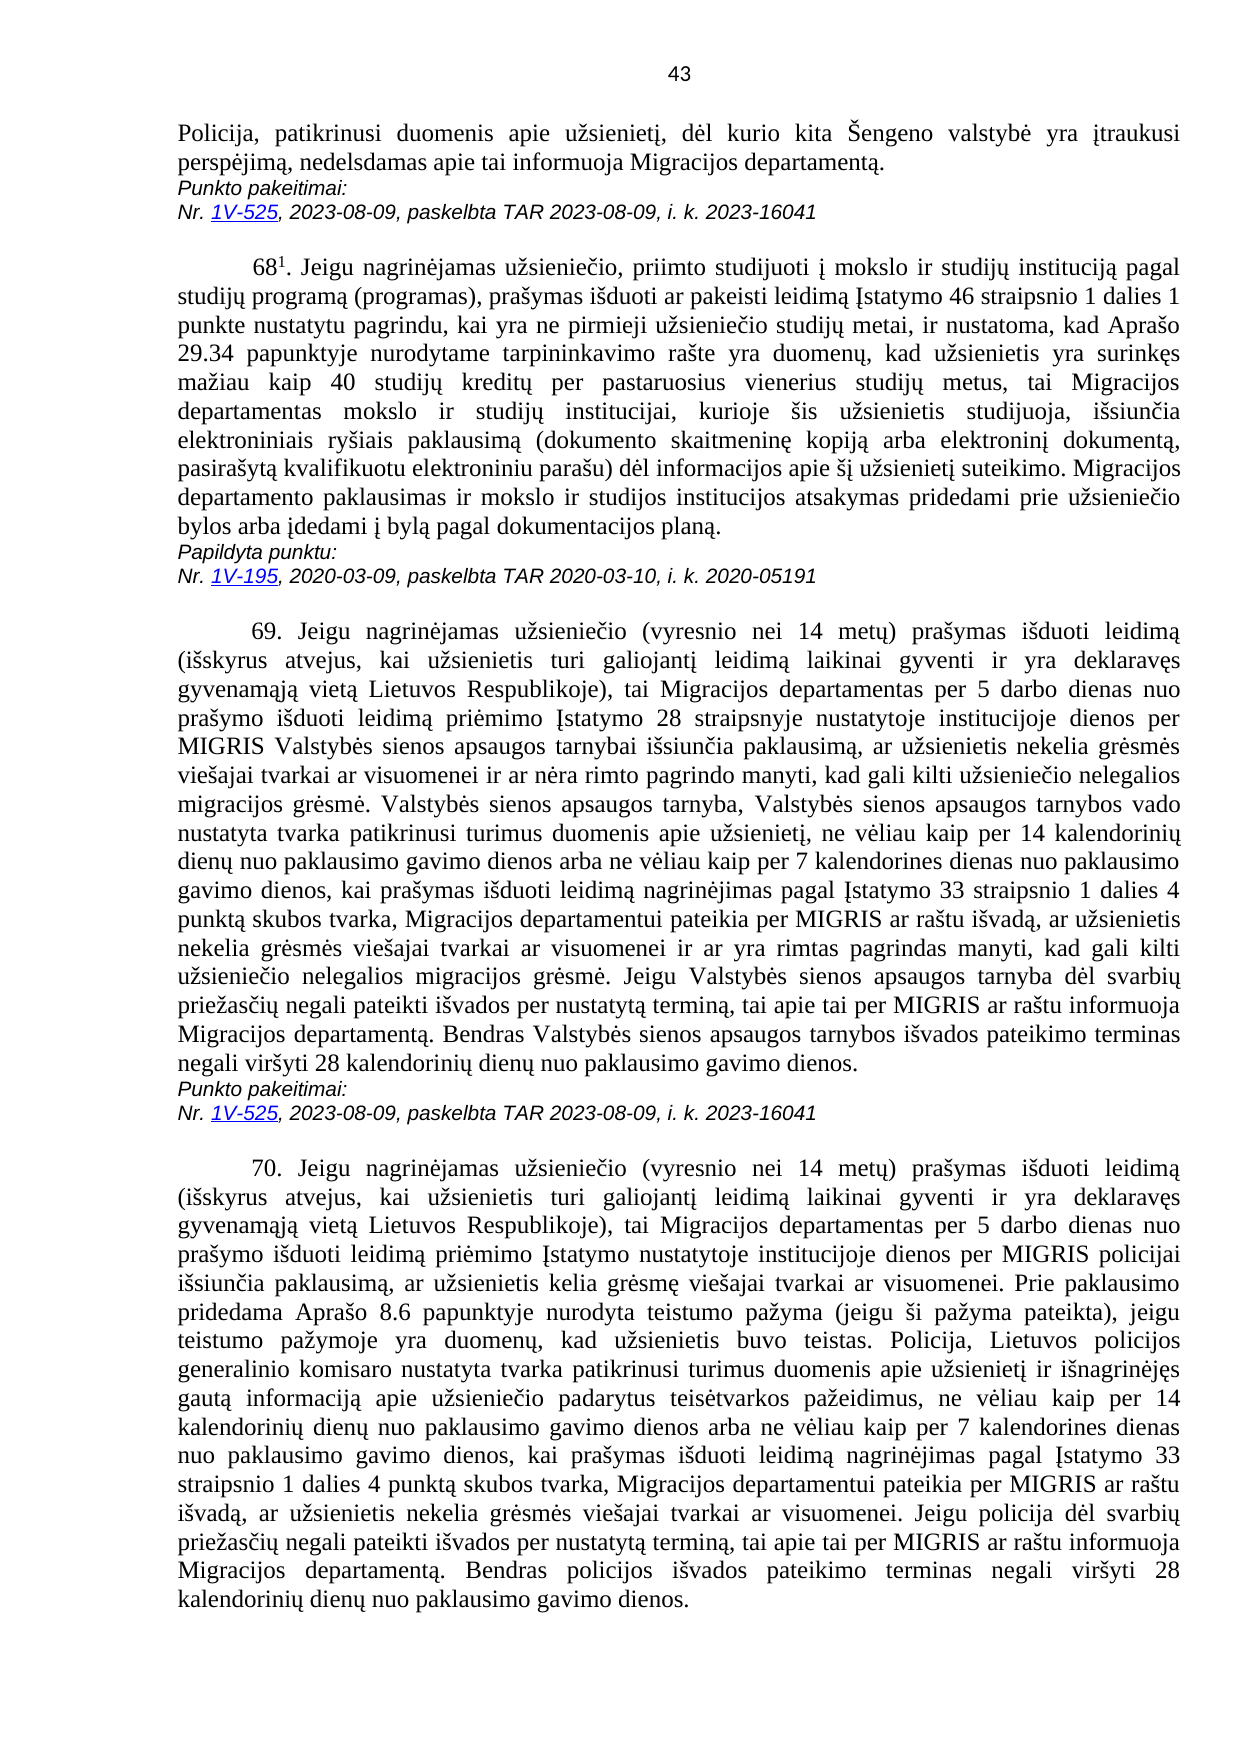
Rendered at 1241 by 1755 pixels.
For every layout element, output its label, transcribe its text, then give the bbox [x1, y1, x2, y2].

text Nr. 1V-525, 2023-08-09, paskelbta TAR 2023-08-09, i. k. 2023-16041 [177, 1100, 1181, 1124]
text 70. Jeigu nagrinėjamas užsieniečio (vyresnio nei 14 metų) prašymas išduoti leidimą (išskyrus atvejus, kai užsienietis turi galiojantį leidimą laikinai gyventi ir yra deklaravęs gyvenamąją vietą Lietuvos Respublikoje), tai Migracijos departamentas per 5 darbo dienas nuo prašymo išduoti leidimą priėmimo Įstatymo nustatytoje institucijoje dienos per MIGRIS policijai išsiunčia paklausimą, ar užsienietis kelia grėsmę viešajai tvarkai ar visuomenei. Prie paklausimo pridedama Aprašo 8.6 papunktyje nurodyta teistumo pažyma (jeigu ši pažyma pateikta), jeigu teistumo pažymoje yra duomenų, kad užsienietis buvo teistas. Policija, Lietuvos policijos generalinio komisaro nustatyta tvarka patikrinusi turimus duomenis apie užsienietį ir išnagrinėjęs gautą informaciją apie užsieniečio padarytus teisėtvarkos pažeidimus, ne vėliau kaip per 14 kalendorinių dienų nuo paklausimo gavimo dienos arba ne vėliau kaip per 7 kalendorines dienas nuo paklausimo gavimo dienos, kai prašymas išduoti leidimą nagrinėjimas pagal Įstatymo 33 straipsnio 1 dalies 4 punktą skubos tvarka, Migracijos departamentui pateikia per MIGRIS ar raštu išvadą, ar užsienietis nekelia grėsmės viešajai tvarkai ar visuomenei. Jeigu policija dėl svarbių priežasčių negali pateikti išvados per nustatytą terminą, tai apie tai per MIGRIS ar raštu informuoja Migracijos departamentą. Bendras policijos išvados pateikimo terminas negali viršyti 28 kalendorinių dienų nuo paklausimo gavimo dienos. [177, 1153, 1181, 1613]
text 681. Jeigu nagrinėjamas užsieniečio, priimto studijuoti į mokslo ir studijų instituciją pagal studijų programą (programas), prašymas išduoti ar pakeisti leidimą Įstatymo 46 straipsnio 1 dalies 1 punkte nustatytu pagrindu, kai yra ne pirmieji užsieniečio studijų metai, ir nustatoma, kad Aprašo 29.34 papunktyje nurodytame tarpininkavimo rašte yra duomenų, kad užsienietis yra surinkęs mažiau kaip 40 studijų kreditų per pastaruosius vienerius studijų metus, tai Migracijos departamentas mokslo ir studijų institucijai, kurioje šis užsienietis studijuoja, išsiunčia elektroniniais ryšiais paklausimą (dokumento skaitmeninę kopiją arba elektroninį dokumentą, pasirašytą kvalifikuotu elektroniniu parašu) dėl informacijos apie šį užsienietį suteikimo. Migracijos departamento paklausimas ir mokslo ir studijos institucijos atsakymas pridedami prie užsieniečio bylos arba įdedami į bylą pagal dokumentacijos planą. [177, 252, 1181, 540]
text Punkto pakeitimai: [177, 176, 1181, 199]
text Papildyta punktu: [177, 540, 1181, 564]
text Nr. 1V-195, 2020-03-09, paskelbta TAR 2020-03-10, i. k. 2020-05191 [177, 564, 1181, 588]
text Nr. 1V-525, 2023-08-09, paskelbta TAR 2023-08-09, i. k. 2023-16041 [177, 199, 1181, 223]
text Punkto pakeitimai: [177, 1076, 1181, 1100]
text Policija, patikrinusi duomenis apie užsienietį, dėl kurio kita Šengeno valstybė yra įtraukusi perspėjimą, nedelsdamas apie tai informuoja Migracijos departamentą. [177, 118, 1181, 176]
text 69. Jeigu nagrinėjamas užsieniečio (vyresnio nei 14 metų) prašymas išduoti leidimą (išskyrus atvejus, kai užsienietis turi galiojantį leidimą laikinai gyventi ir yra deklaravęs gyvenamąją vietą Lietuvos Respublikoje), tai Migracijos departamentas per 5 darbo dienas nuo prašymo išduoti leidimą priėmimo Įstatymo 28 straipsnyje nustatytoje institucijoje dienos per MIGRIS Valstybės sienos apsaugos tarnybai išsiunčia paklausimą, ar užsienietis nekelia grėsmės viešajai tvarkai ar visuomenei ir ar nėra rimto pagrindo manyti, kad gali kilti užsieniečio nelegalios migracijos grėsmė. Valstybės sienos apsaugos tarnyba, Valstybės sienos apsaugos tarnybos vado nustatyta tvarka patikrinusi turimus duomenis apie užsienietį, ne vėliau kaip per 14 kalendorinių dienų nuo paklausimo gavimo dienos arba ne vėliau kaip per 7 kalendorines dienas nuo paklausimo gavimo dienos, kai prašymas išduoti leidimą nagrinėjimas pagal Įstatymo 33 straipsnio 1 dalies 4 punktą skubos tvarka, Migracijos departamentui pateikia per MIGRIS ar raštu išvadą, ar užsienietis nekelia grėsmės viešajai tvarkai ar visuomenei ir ar yra rimtas pagrindas manyti, kad gali kilti užsieniečio nelegalios migracijos grėsmė. Jeigu Valstybės sienos apsaugos tarnyba dėl svarbių priežasčių negali pateikti išvados per nustatytą terminą, tai apie tai per MIGRIS ar raštu informuoja Migracijos departamentą. Bendras Valstybės sienos apsaugos tarnybos išvados pateikimo terminas negali viršyti 28 kalendorinių dienų nuo paklausimo gavimo dienos. [177, 616, 1181, 1076]
